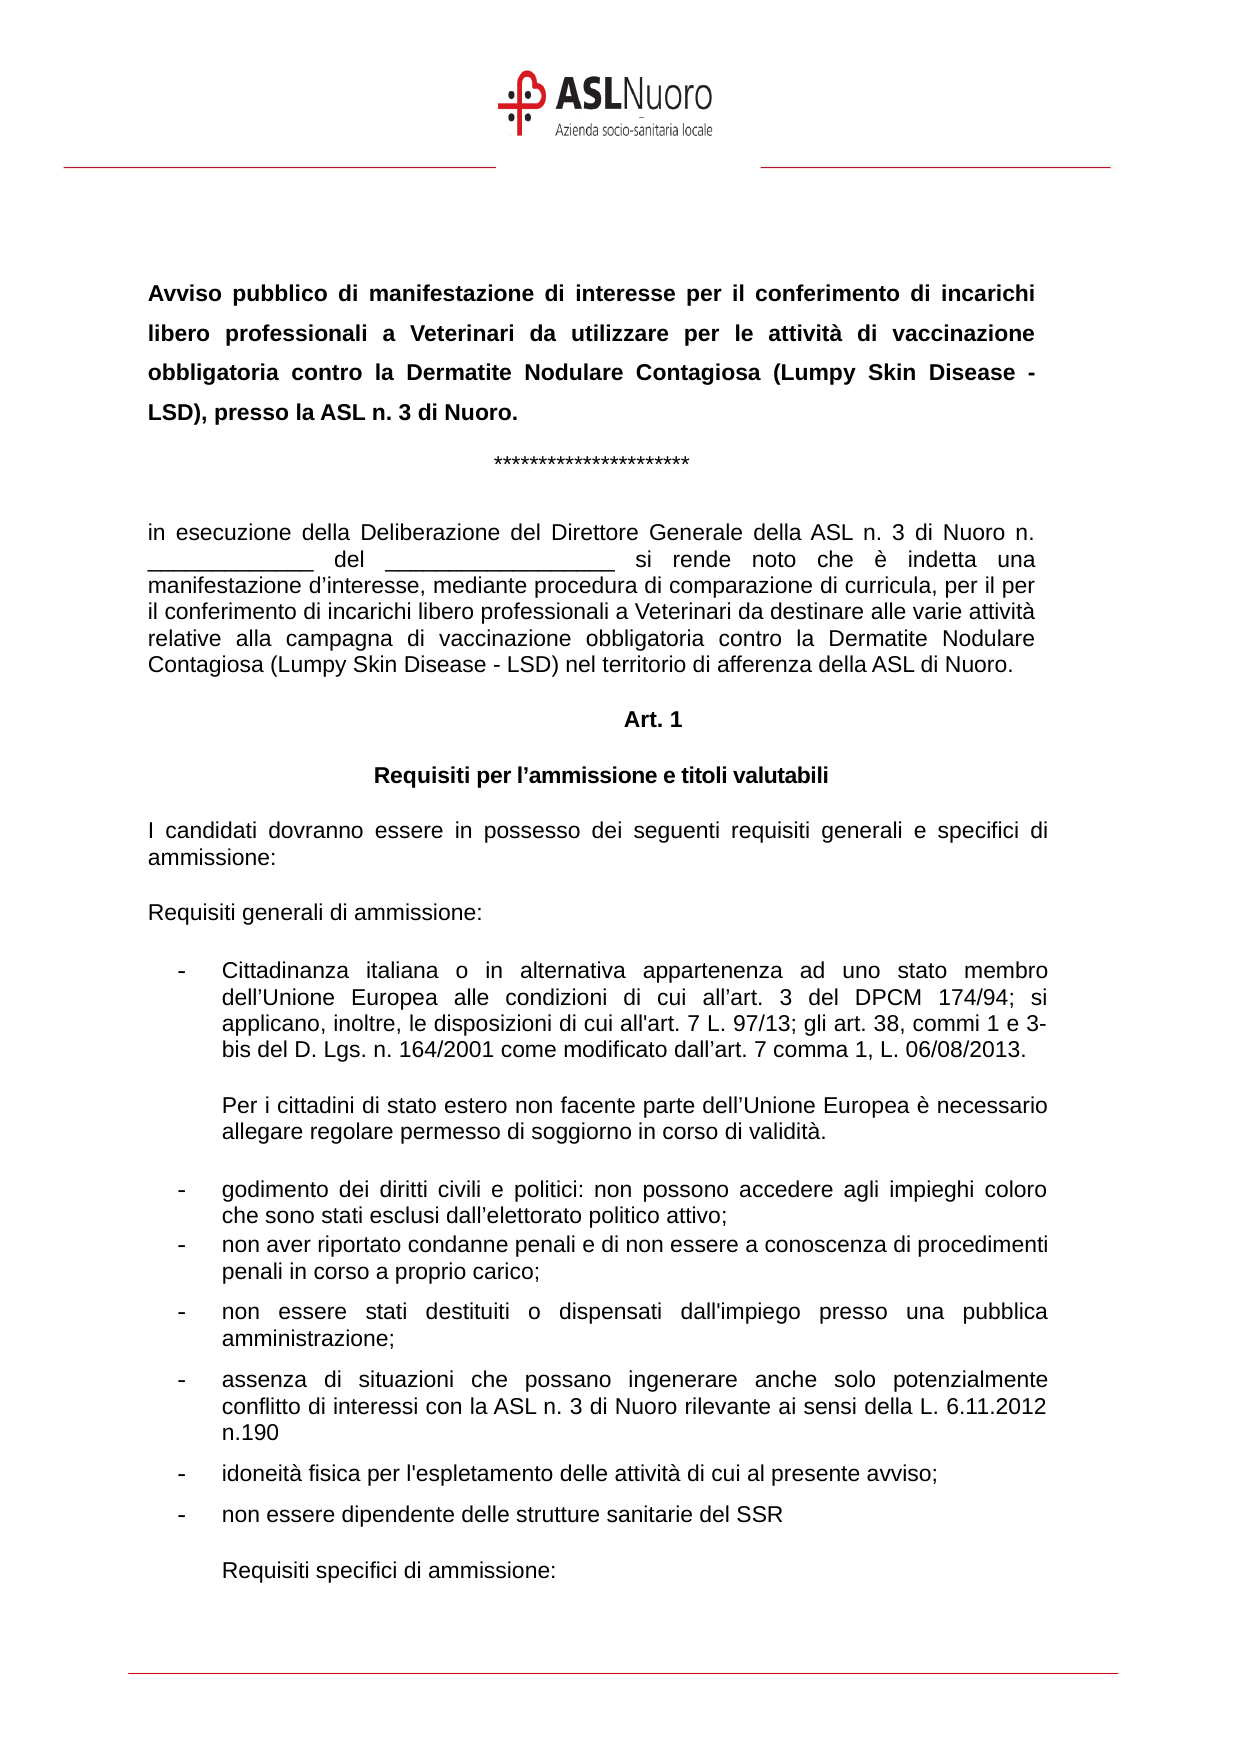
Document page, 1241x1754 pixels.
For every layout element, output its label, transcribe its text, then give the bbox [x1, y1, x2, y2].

text Requisiti generali di ammissione: [148, 899, 1048, 926]
text ********************** [148, 451, 1036, 477]
text Requisiti specifici di ammissione: [222, 1557, 1048, 1583]
text I candidati dovranno essere in possesso dei seguenti requisiti generali e specifici di ammissione: [148, 817, 1048, 870]
text in esecuzione della Deliberazione del Direttore Generale della ASL n. 3 di Nuoro n. _____________ del __________________ si rende noto che è indetta una manifestazione d’interesse, mediante procedura di comparazione di curricula, per il per il conferimento di incarichi libero professionali a Veterinari da destinare alle varie attività relative alla campagna di vaccinazione obbligatoria contro la Dermatite Nodulare Contagiosa (Lumpy Skin Disease - LSD) nel territorio di afferenza della ASL di Nuoro. [148, 519, 1036, 677]
text Avviso pubblico di manifestazione di interesse per il conferimento di incarichi libero professionali a Veterinari da utilizzare per le attività di vaccinazione obbligatoria contro la Dermatite Nodulare Contagiosa (Lumpy Skin Disease - LSD), presso la ASL n. 3 di Nuoro. [148, 280, 1036, 425]
text Per i cittadini di stato estero non facente parte dell’Unione Europea è necessario allegare regolare permesso di soggiorno in corso di validità. [222, 1092, 1048, 1144]
list Cittadinanza italiana o in alternativa appartenenza ad uno stato membro dell’Unione Europea alle condizioni di cui all’art. 3 del DPCM 174/94; si applicano, inoltre, le disposizioni di cui all'art. 7 L. 97/13; gli art. 38, commi 1 e 3-bis del D. Lgs. n. 164/2001 come modificato dall’art. 7 comma 1, L. 06/08/2013. [177, 955, 1048, 1063]
list non aver riportato condanne penali e di non essere a conoscenza di procedimenti penali in corso a proprio carico; [177, 1229, 1048, 1284]
subtitle Requisiti per l’ammissione e titoli valutabili [261, 762, 935, 788]
picture [30, 65, 1240, 184]
picture [97, 1663, 1240, 1680]
list non essere stati destituiti o dispensati dall'impiego presso una pubblica amministrazione; [177, 1296, 1048, 1352]
list idoneità fisica per l'espletamento delle attività di cui al presente avviso; [177, 1458, 1048, 1487]
list assenza di situazioni che possano ingenerare anche solo potenzialmente conflitto di interessi con la ASL n. 3 di Nuoro rilevante ai sensi della L. 6.11.2012 n.190 [177, 1364, 1048, 1446]
list non essere dipendente delle strutture sanitarie del SSR [177, 1499, 1048, 1528]
list godimento dei diritti civili e politici: non possono accedere agli impieghi coloro che sono stati esclusi dall’elettorato politico attivo; [177, 1174, 1048, 1229]
subtitle Art. 1 [148, 706, 935, 733]
